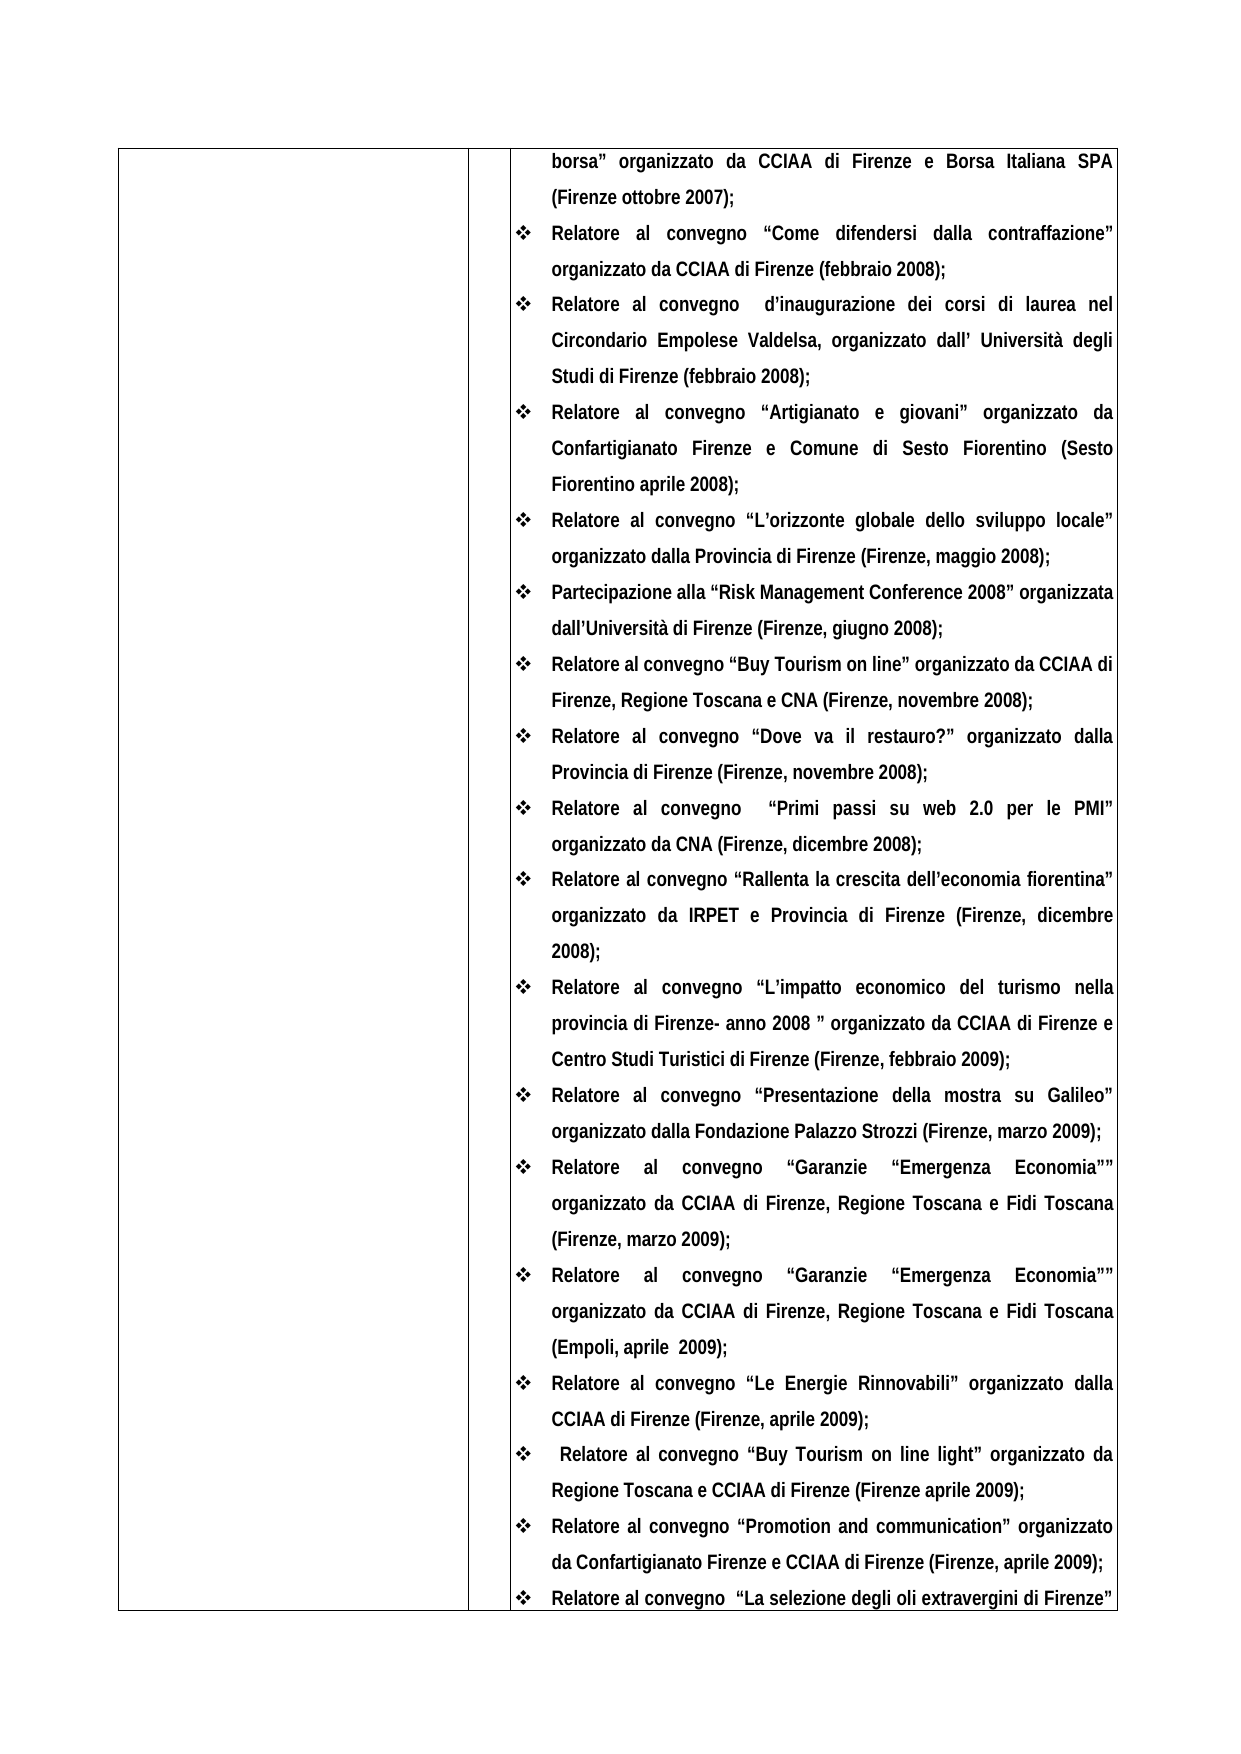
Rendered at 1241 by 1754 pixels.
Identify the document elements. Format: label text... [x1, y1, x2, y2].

table_cell [469, 149, 510, 1610]
table_cell Altro (partecipazione a convegni e seminari, pubblicazioni, collaborazioni a riviste, ecc., ed ogni altra informazione che si ritiene di dover pubblicare) [119, 149, 468, 1610]
table_cell Pubblicazioni Risoluzioni dell’U.P.I.C.A. di Firenze dal 1994 al 1997 (pubblicato da UPICA di Firenze 15/10/1997) “Super partes. Per “conciliare” fra imprese e utenti”. Articolo pubblicato su “Arti & Mercature” n. ¾ 1998, trimestrale della Camera di Commercio di Firenze “La conciliazione stragiudiziale. Uno strumento nuovo ed efficace per la composizione delle controversie. L’esperienza della Camera di Commercio di Firenze” pubblicato sulla rivista trimestrale di dottrina “Disciplina del Commercio e dei Servizi” 2004 Maggioli editore “Fare sistema per diventare più competitivi: il marketing territoriale”. Editoriale pubblicato su “Camera News” n. 3 del 2004, periodico della Camera di Commercio di Firenze “Conciliare? Conviene” Editoriale pubblicato su “Camera News” n. 6 del 2004, periodico della Camera di Commercio di Firenze “L’arbitrato internazionale: un’opportunità da non perdere per le piccole e medie imprese!”. Articolo pubblicato su “Promozione Firenze” (n. 1 2006) semestrale di Promofirenze, Azienda speciale della Camera di Commercio di Firenze “La conciliazione nel franchising” articolo pubblicato su INDIS “Il Franchising” Maggioli ed. 2006 Docenze e partecipazione a convegni Docente corsi abilitanti per il commercio (organizzati dalla Camera) durante il 1999 per la materia “disciplina del commercio”; Docente nei corsi abilitanti per l’iscrizione al ruolo agenti di affari in mediazione (organizzati dalla Camera) durante il 1999 , per la materia “disciplina legislativa agenti di affari in mediazione”; Docente nell'ambito della XV e XVI edizione del corso-concorso per la VI q.f. presso l'istituto G. Tagliacarne di Roma per illustrare il REC e i principali albi e ruoli camerali; Docente nell'ambito di un corso per praticanti dottori commercialisti (novembre 1998) per illustrare le tematiche relative alla camera arbitrale e allo sportello di conciliazione; Docente nell'ambito del corso di formazione per agenti della Polizia Municipale del Comune di Bagno a Ripoli (aprile 2000); Docente nell'ambito dei corsi per conciliatori svoltisi presso la Camera di Commercio di Firenze nel 1999; Docente nel corso di formazione del personale camerale addetto agli uffici metrici presso l'Unioncamere Toscana ( aprile 2000); Docente al corso concorso per Funzionari di Polizia Municipale di Firenze sulla normativa per la tutela dei consumatori (dicembre 2000); Docente nel corso di formazione in materia di E-Commerce organizzato dalla Scuola Forense di Firenze (ottobre 2001); Docente nel corso “Seminari per dirigenti” nell’ambito del progetto “Sviluppo della cultura della tutela del turista in Toscana” (APT e Centro Studi Turistici di Firenze maggio-settembre 2003); Docente nel corso “Formez per addetti agli Sportelli Unici dei Comuni” (Firenze Tecnologia giugno 2003); Docente nel corso organizzato dalla CCIAA di Firenze e dalla Camera Arbitrale di Milano sull’arbitrato internazionale (Firenze maggio 2005); Docente nel corso di aggiornamento per funzionari di Sviluppo Italia Toscana ( Firenze novembre 2005); Docente nel corso in materia di risoluzione alternativa delle controversie (finanziato dal Fondo Sociale Europeo) organizzato dall’Università di Firenze (Firenze febbraio 2006); Docente nel corso di specializzazione in “Tecniche di risoluzione dei conflitti” organizzato dall’Università di Firenze (Firenze marzo 2006); Docente nell’ambito del progetto OPAL II della Provincia di Firenze (lezione sulla situazione economica della Toscana e della provincia di Firenze nel 2006; Firenze luglio 2007); Relatore nel convegno di Montecatini T.me del 15.05.1998 sulla riforma del commercio organizzato dall'ASCOM di Montecatini T.me; Relatore nel convegno del 15.06.1998 organizzato dalla Camera di Commercio di Firenze sulla riforma del commercio; Relatore nel convegno del 02.02.1999 organizzato dalla Camera di Commercio di Firenze sull'arbitrato amministrato dalle Camere di Commercio; Relatore nel convegno del 23.06.1999 organizzato dalla Camera di Commercio di Firenze sugli sportelli di conciliazione della Camera di Commercio; Relatore nel convegno del 29.02.2000 organizzato dalla Camera di Commercio di Firenze sui metodi di risoluzione stragiudiziale delle controversie; Relatore nel convegno del 23.03.2000 organizzato dalla Camera di Commercio di Firenze sull'innovazione tecnologica, l'informazione brevettuale e il centro PATLIB di Firenze; Relatore nel convegno "Gli incentivi alla locazione promossi dal Comune di Firenze e del circondario. I nuovi contratti." (Firenze, aprile 2000). Relatore nel convegno "La conciliazione nel turismo" organizzato dalla FIAVET Toscana ( Firenze maggio 2000); Relatore al secondo congresso territoriale "La tutela del consumatore" organizzato dall'ADICONSUM di Firenze ( Firenze maggio 2000 ); Relatore nella giornata di studio sulla riforma della pubblicità dei protesti presso la CCIAA di Firenze (dicembre 2000); Relatore al seminario formativo riservato agli addetti degli sportelli per l'assistenza ai turisti della provincia di Firenze, svoltosi presso la CCIAA di Firenze (marzo 2001); Relatore nel convegno, organizzato presso la CCIAA di Firenze dalla FIMAA, sulla riforma della legge n.39/89 (mediazione; marzo 2001); Relatore nel convegno, organizzato dalla Federconsumatori Toscana presso la CCIAA di Firenze, sulla pubblicità ingannevole (settembre 2001); Relatore nel convegno, organizzato dall'Adiconsum Toscana, sull'inquinamento elettromagnetico (Firenze, settembre 2001); Relatore nel convegno di presentazione della Borsa immobiliare metropolitana presso la CCIAA di Firenze (novembre 2001); Relatore nel convegno sulla giustizia alternativa organizzato dalla Confconsumatori Toscana (Firenze, dicembre 2002); Relatore nel convegno di presentazione del sistema di regolazione del mercato dei servizi di auto e moto riparazione (CCIAA Firenze dicembre 2002); Relatore nel convegno di presentazione del servizio di conciliazione in materia di assicurazioni (CCIAA Firenze dicembre 2002); Relatore nel convegno organizzato dall’Unione Regionale delle Camere di Commercio della Toscana sulla riforma della normativa dei protesti cambiari; Relatore nella tavola rotonda sul mercato immobiliare fiorentino e il ruolo delle istituzioni organizzata dall’ANAMA (Firenze febbraio 2003); Relatore nel forum sulle fonti energetiche rinnovabili organizzato dall’ADICONSUM (Firenze marzo 2003); Relatore nel convegno “Le clausole vessatorie nei contratti del consumatore utente” organizzato dalla Federconsumatori (Firenze marzo 2003); Relatore nel convegno “Conciliazione, arbitrato rapido, mediazione collettiva” organizzato dalla Camera di Commercio di Firenze (Firenze marzo 2003); Moderatore nel seminario “La responsabilità sociale nella strategia commerciale dell’impresa” organizzato dalla Camera di Commercio di Firenze (Firenze giugno 2003); Relatore nel convegno “Il cittadino consumatore e la conciliazione: esperienze per un moderno sistema di risoluzione delle controversie” organizzato dal C.R.C.U. della Toscana (Firenze luglio 2003); Relatore nel convegno “Viaggi, vacanze, turismo: quali tutele per il consumatore?” (Federconsumatori Regionale Toscana Firenze settembre 2003); Relatore nel convegno “RC auto, dalla giungla delle tariffe ai nuovi diritti dell’assicurato” (Adiconsum Firenze ottobre 2003); Relatore nel convegno “Promozione e tutela del design industriale italiano nel mercato interno” (API Firenze ottobre 2003); Relatore al workshop “Da un’esperienza, il progetto plan, a un sistema, il vivaio di imprese” (Associazione Progetto Arcobaleno e altri Firenze novembre 2003); Relatore al convegno “Villaggio multietnico: dialogo e integrazione fra culture diverse.” Organizzato da “Firenze 2010” (Firenze febbraio 2004). Relatore al convegno “Mille giovani per mille sartorie” organizzato dal Comune di Firenze, dalla CCIAA di Firenze, dalla CNA e dalla Confartigianato (Firenze febbraio 2004); Relatore al convegno su “L’artigianato in provincia di Firenze” (CNA Firenze, aprile 2004); Relatore al seminario su “Le Camere di Commercio: i servizi ADR e il Diritto Societario” organizzato dalla CCIAA di Firenze (Firenze, maggio 2004); Relatore al convegno “Navigare sicuri su Internet” organizzato da CCIAA di Firenze (Firenze giugno 2004); Relatore al convegno “Carrozzeria trasparente” organizzato da CNA di Firenze (Firenze luglio 204); Relatore al convegno “Mediatori immobiliari” organizzato da FIMAA Firenze (Firenze luglio 2004); Relatore al convegno “Conciliazione on line” presso “Firenze world vision” organizzato da COLAP Toscana (Firenze, settembre 2004); Relatore al convegno “Il conflitto e la conciliazione” organizzato da CCIAA di Firenze (Firenze ottobre 2004); Relatore al Terzo Congresso provinciale dell’Adiconsum Firenze (Firenze novembre 2004); Relatore al convegno “Il consumatore e la comunicazione on-line” organizzato dalla Regione Toscana (Firenze novembre 2004); Relatore al convegno “Il valore dei mestieri” organizzato da CCIAA e Comune di Firenze (Firenze dicembre 2004); Relatore al convegno “Professione pulitintore: quale futuro?” organizzato da CNA Toscana e Confartigianato Toscana (Firenze gennaio 2005); Relatore al convegno “Progetto stage 2” organizzato dal Comune di Firenze (Firenze febbraio 2005); Relatore al seminario “Lavori in casa senza sorprese” nell’ambito della fiera “Habitando” (Firenze febbraio 2005); Relatore al seminario “La responsabilità sociale delle imprese e i vantaggi per le PMI” organizzato da API Firenze (Firenze febbraio 2005); Relatore al convegno “La cultura della conciliazione” organizzato da Regione Toscana e COLAP Toscana (Firenze febbraio 2005); Relatore al convegno “Vendita ed acquisto della casa: il giusto rapporto con l’agente immobiliare” organizzato da Adiconsum (Firenze maggio 2005); Relatore al convegno sul franchising organizzato dall’INDIS di Roma (Roma ottobre 2005); Relatore al convegno “Conciliazione in azione” organizzato dalla CCIAA di Firenze (Firenze ottobre 2005); Relatore al convegno “Come affrontare la sfida della competitività” organizzato da API Firenze (Firenze novembre 2005); Relatore al convegno “PMI: strategie per crescere nei mercati esteri” organizzato da Assindustria Firenze (Firenze novembre 2005); Relatore al convegno “Ritorno alla competitività; l’impresa estesa” organizzato da Assindustria Firenze (Firenze novembre 2005); Relatore al convegno sul Codice della proprietà industriale organizzato dalla CCIAA di Firenze (Firenze novembre 2005); Relatore al convegno “Contraffazione dei prodotti e tutela dei consumatori” organizzato da Adiconsum e Consumers’ Forum (Firenze novembre 2005); Relatore al convegno “Risparmio e banche” organizzato da Federconsumatori Toscana (Firenze dicembre 2005); Relatore al convegno sul Testo unico dell’ambiente organizzato da Assindustria Firenze (Firenze dicembre 2005); Relatore al convegno sul mercato immobiliare di Firenze e della Toscana organizzato dal Salone Immobiliare di Firenze (Firenze marzo 2006); Relatore al convegno sulla Conciliazione per i professionisti organizzato dal COLAP Toscana (Firenze aprile 2006); Relatore al convegno sulla contraffazione nel sistema moda organizzato da Adiconsum Toscana (Firenze maggio 2006); Relatore al seminario sui marchi e brevetti organizzato da Assindustria Firenze ( Firenze, luglio 2006); Relatore al convegno “Dalla competizione selvaggia alla collaborazione competitiva; le imprese di subfornitura meccanica” organizzato da CNA Firenze (Firenze, ottobre 2006); Relatore al convegno “La Conciliazione uno strumento per consumatori ed imprese” organizzato dalla Camera di Commercio di Firenze (Firenze, ottobre 2006); Relatore al convegno “La conciliazione e le società” organizzato dalla Camera di Commercio di Firenze (Firenze, ottobre 2006); Relatore al convegno “La contrattualistica nei lavori edili” organizzato da CNA Firenze (Firenze, ottobre 2006); Relatore al convegno “Consumo e controversie. Quali soluzioni?” organizzato dall’Adiconsum Toscana (Firenze, ottobre 2006); Relatore al convegno “L’arbitrato e le società” organizzato dalla Camera di Commercio di Firenze (Firenze, novembre 2006); Relatore al convegno “La conciliazione: uno strumento innovativo per la gestione delle controversie” organizzato dall’Associazione Informatici Professionisti (Firenze, novembre 2006); Relatore al convegno “La Conciliazione e le società” organizzato dalla Camera di Commercio di Firenze (Firenze, ottobre 2006); Relatore al convegno “Codice delle assicurazioni. Quali le innovazioni?” organizzato dall’Adiconsum Toscana (Firenze, dicembre 2006); Relatore al convegno “Nuovi finanziamenti per sostenere lo sviluppo e l’innovazione” organizzato dall’Api Firenze (Firenze, dicembre 2006); Relatore al convegno “Report annuale sul consumerismo 2006” organizzato dalla Regione Toscana ( Firenze, febbraio 2007); Relatore al convegno “Protocolli innovativi per la produzione di olio extravergine di oliva di eccellenza” organizzato dalla CCIAA di Firenze (Firenze, marzo 2007); Relatore al convegno “Un pannello di controllo strategico per la destinazione Firenze” organizzato dalla CCIAA di Firenze in collaborazione con l’Università Bocconi (Firenze, maggio 2007); Relatore al convegno “Il bilancio di responsabilità sociale nelle RSA” organizzato da Qualitas di Firenze (Firenze, giugno 2007); Relatore al convegno “Finanza d’impresa e Basilea 2: quali risorse manageriali per innovare e competere?” organizzato da Manager Italia (Firenze giugno 2007); Relatore al convegno “Accelerare la crescita con la quotazione in borsa” organizzato da CCIAA di Firenze e Borsa Italiana SPA (Firenze ottobre 2007); Relatore al convegno “Come difendersi dalla contraffazione” organizzato da CCIAA di Firenze (febbraio 2008); Relatore al convegno d’inaugurazione dei corsi di laurea nel Circondario Empolese Valdelsa, organizzato dall’ Università degli Studi di Firenze (febbraio 2008); Relatore al convegno “Artigianato e giovani” organizzato da Confartigianato Firenze e Comune di Sesto Fiorentino (Sesto Fiorentino aprile 2008); Relatore al convegno “L’orizzonte globale dello sviluppo locale” organizzato dalla Provincia di Firenze (Firenze, maggio 2008); Partecipazione alla “Risk Management Conference 2008” organizzata dall’Università di Firenze (Firenze, giugno 2008); Relatore al convegno “Buy Tourism on line” organizzato da CCIAA di Firenze, Regione Toscana e CNA (Firenze, novembre 2008); Relatore al convegno “Dove va il restauro?” organizzato dalla Provincia di Firenze (Firenze, novembre 2008); Relatore al convegno “Primi passi su web 2.0 per le PMI” organizzato da CNA (Firenze, dicembre 2008); Relatore al convegno “Rallenta la crescita dell’economia fiorentina” organizzato da IRPET e Provincia di Firenze (Firenze, dicembre 2008); Relatore al convegno “L’impatto economico del turismo nella provincia di Firenze- anno 2008 ” organizzato da CCIAA di Firenze e Centro Studi Turistici di Firenze (Firenze, febbraio 2009); Relatore al convegno “Presentazione della mostra su Galileo” organizzato dalla Fondazione Palazzo Strozzi (Firenze, marzo 2009); Relatore al convegno “Garanzie “Emergenza Economia”” organizzato da CCIAA di Firenze, Regione Toscana e Fidi Toscana (Firenze, marzo 2009); Relatore al convegno “Garanzie “Emergenza Economia”” organizzato da CCIAA di Firenze, Regione Toscana e Fidi Toscana (Empoli, aprile 2009); Relatore al convegno “Le Energie Rinnovabili” organizzato dalla CCIAA di Firenze (Firenze, aprile 2009); Relatore al convegno “Buy Tourism on line light” organizzato da Regione Toscana e CCIAA di Firenze (Firenze aprile 2009); Relatore al convegno “Promotion and communication” organizzato da Confartigianato Firenze e CCIAA di Firenze (Firenze, aprile 2009); Relatore al convegno “La selezione degli oli extravergini di Firenze” organizzato dalla CCIAA di Firenze (Firenze aprile 2009); Relatore al convegno “I bilanci delle società di capitali fiorentine” organizzato dalla CCIAA di Firenze (Firenze luglio 2009); Relatore al convegno sull’olio extravergine di oliva organizzato dalla CCIAA di Firenze (San Casciano Val di Pesa ottobre 2009); Partecipazione al Comitato scientifico di “Buy Tourism on line” novembre 2009; Relatore al convegno “Bilancio sotto la lente” analisi del bilancio del Comune di Firenze organizzato dal Comune di Firenze e Confindustria (Firenze, giugno 2010); Relatore al convegno “Terzo rapporto sui bilanci delle società di capitale fiorentine” organizzato dalla CCIAA di Firenze (Firenze, giugno 2010); Relatore al convegno sul commercio elettronico dei prodotti alimentari e sulla Borsa merci telematica organizzato dalla CCIAA di Firenze (Firenze, luglio 2010); Relatore al convegno sul prezzario regionale delle opere edili organizzato dalla Regione Toscana (Firenze ottobre 2010); Relatore al convegno “Università e enogastronomia a Firenze” organizzato da Confesercenti e CCIAA di Firenze (Firenze, novembre 2010); Relatore al convegno sull’alternanza scuola-lavoro organizzato da Provincia e CCIAA di Firenze (Firenze, dicembre 2010); Relatore al convegno sulla riforma del codice della proprietà industriale organizzato dalla Prefettura e dalla CCIAA di Firenze (Firenze, dicembre 2010); Relatore al convegno “Quinto rapporto sui bilanci delle società di capitale fiorentine” organizzato dalla CCIAA di Firenze (Firenze, luglio 2012); Relatore al convegno “Sesto rapporto sui bilanci delle società di capitale fiorentine” organizzato dalla CCIAA di Firenze (Firenze, luglio 2013); Relatore al convegno “La scuola frequenta l’impresa” organizzato da Camera di Commercio di Firenze ed Istituto Peano con il patrocinio della Provincia di Firenze e dell’Ufficio Scolastico Regionale per la Toscana (Firenze, dicembre 2013); Relatore al convegno “Meeting point per le nuove imprese” organizzato da CCIAA FI e Confcommercio Firenze (Firenze, luglio 2014); Relatore al convegno “Eccellenze in digitale” organizzato da Camera di Commercio di Firenze (ottobre 2014); Relatore al convegno “Conferenza finale Innocrafts” sull’artigianato artistico organizzato dal Comune di Firenze (Firenze ottobre 2014); Partecipazione alla conferenza stampa sulla Biennale Enogastronomica Fiorentina organizzata da Confesercenti Firenze (Firenze novembre 2014); Relatore al convegno “Legalità ed ambiente” organizzato dal Ministero dell’Ambiente e dalla Camera di Commercio di Firenze (novembre 2014); Partecipazione alla conferenza stampa su “CNA la rete di prossimità per le aziende” (organizzato da CNA Firenze, novembre 2014); Relatore al convegno “Rinascere dalla crisi. Accesso al credito” organizzato da Camera di Commercio di Firenze (Firenze, dicembre 2014); Relatore al convegno “Rating di legalità” organizzato da Camera di Commercio di Firenze (Firenze, maggio 2015); Relatore al convegno “Fondi europei 2014-2015 e settori della conoscenza” organizzato da FLC CGIL Toscana (Firenze, maggio 2015); Relatore al convegno “Reti e progetti per un’economia legale trasparente e responsabile” organizzato da FORUM PA ( Roma, maggio 2015); Relatore all’incontro operativo su Istruzione e Formazione organizzato dal Comitato Grandi Aziende dell’Area Metropolitana Fiorentina (Firenze, giugno 2015); Relatore al convegno “La diffusione della cultura brevettuale; l’olio di qualità” organizzato dalla Camera di Commercio di Firenze (Firenze, giugno 2015); Relatore al convegno “Buy local-Act global” nell’ambito del WORLD CHAMBERS CONGRESS organizzato da ICC World Chambers Federation (Torino, giugno 2015); Partecipazione alla conferenza stampa di lancio del progetto “Un ponte fra banche e imprese” con la firma della firma della convenzione fra banche, consorzi fidi e Camera di Commercio di Firenze (Firenze, giugno 2015); Relatore al convegno “Made in Italy. Eccellenze in digitale” organizzato dalla Camera di Commercio di Firenze (Firenze, settembre 2015); Relatore al seminario “Sportello etichettatura” organizzato dalla Camera di Commercio di Firenze (Firenze, ottobre 2015). [511, 149, 1117, 1610]
